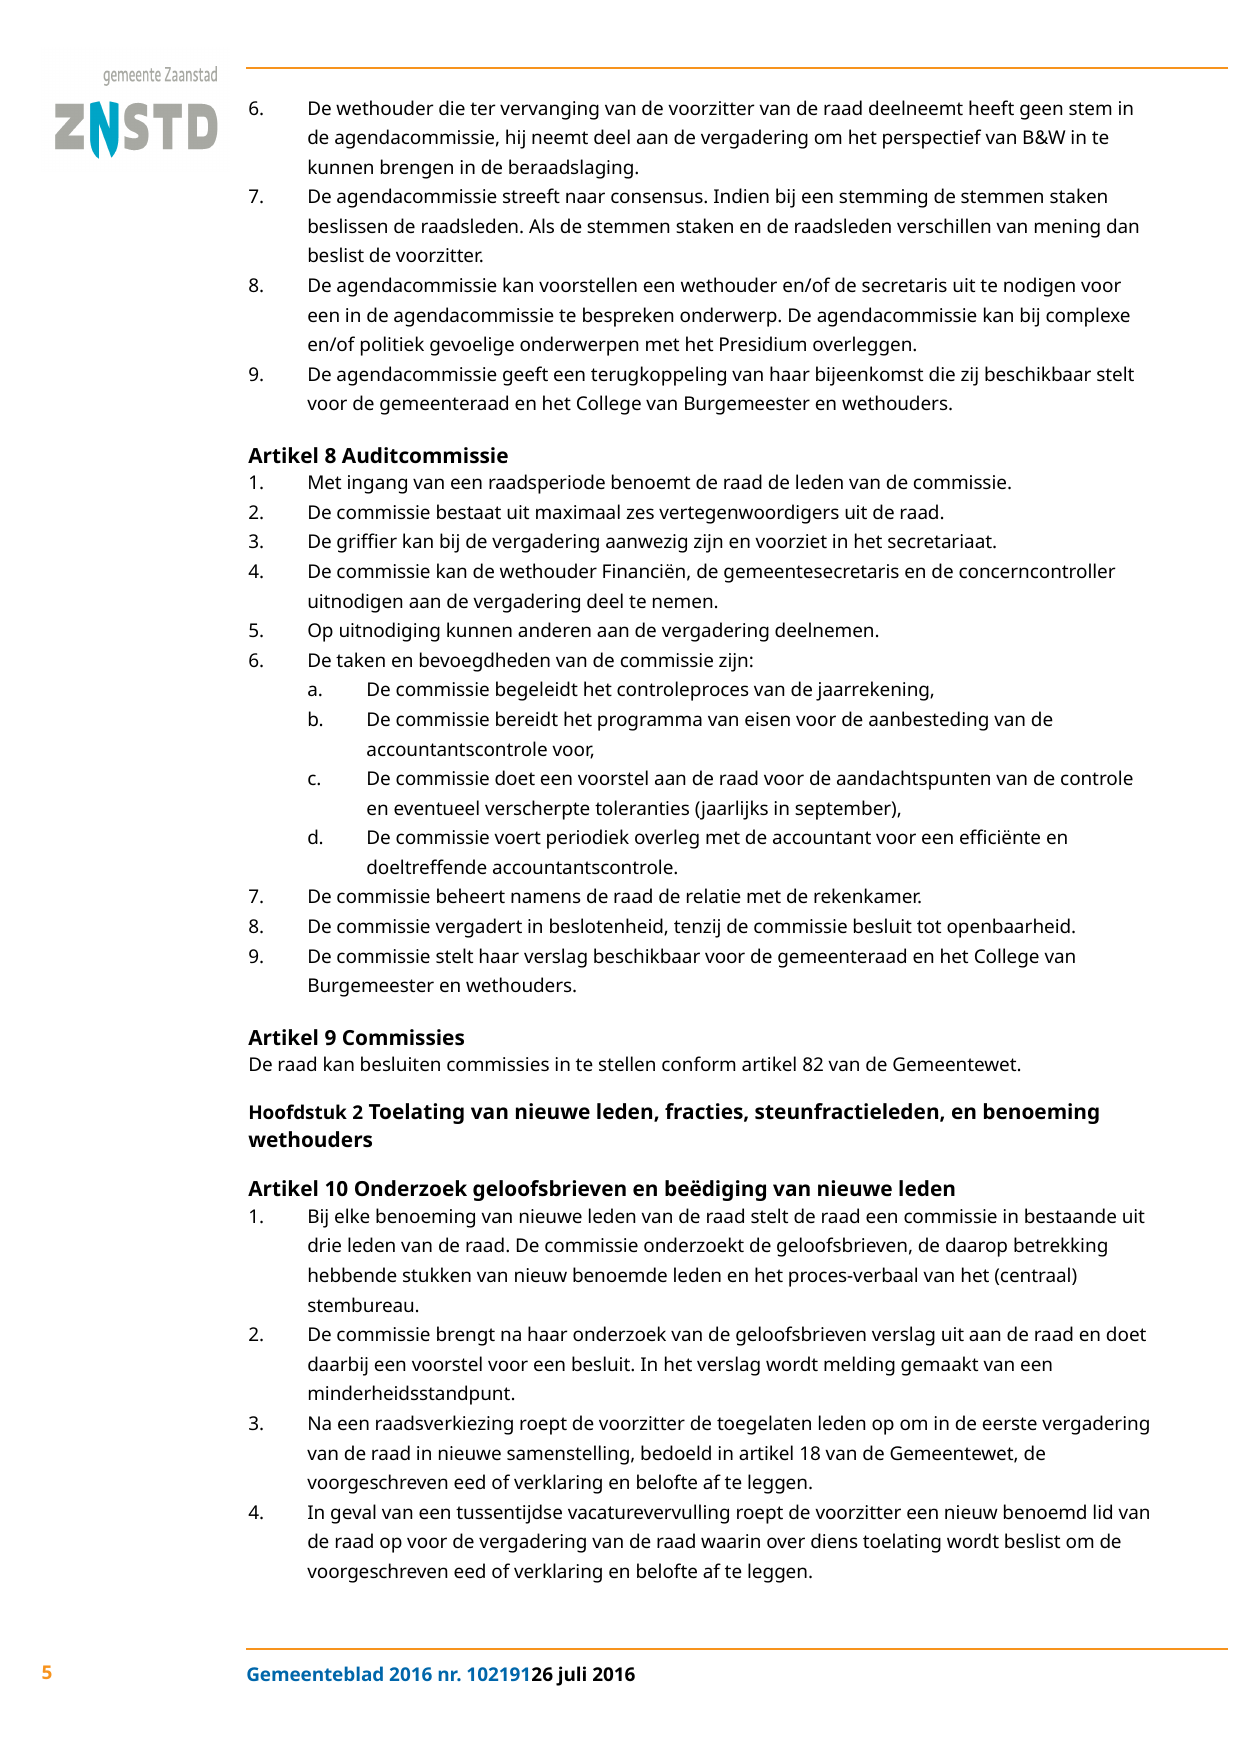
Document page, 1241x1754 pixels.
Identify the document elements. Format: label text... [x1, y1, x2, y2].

text Artikel 10 Onderzoek geloofsbrieven en beëdiging van nieuwe leden [248, 1174, 1152, 1203]
list Na een raadsverkiezing roept de voorzitter de toegelaten leden op om in de eerste vergadering van de raad in nieuwe samenstelling, bedoeld in artikel 18 van de Gemeentewet, de voorgeschreven eed of verklaring en belofte af te leggen. [248, 1410, 1152, 1495]
text Hoofdstuk 2 Toelating van nieuwe leden, fracties, steunfractieleden, en benoeming wethouders [248, 1097, 1152, 1154]
list De griffier kan bij de vergadering aanwezig zijn en voorziet in het secretariaat. [248, 529, 1152, 554]
list De commissie doet een voorstel aan de raad voor de aandachtspunten van de controle en eventueel verscherpte toleranties (jaarlijks in september), [307, 765, 1152, 821]
picture [41, 47, 231, 172]
list Bij elke benoeming van nieuwe leden van de raad stelt de raad een commissie in bestaande uit drie leden van de raad. De commissie onderzoekt de geloofsbrieven, de daarop betrekking hebbende stukken van nieuw benoemde leden en het proces-verbaal van het (centraal) stembureau. [248, 1203, 1152, 1317]
list De commissie vergadert in beslotenheid, tenzij de commissie besluit tot openbaarheid. [248, 913, 1152, 939]
list Met ingang van een raadsperiode benoemt de raad de leden van de commissie. [248, 469, 1152, 495]
list De commissie bestaat uit maximaal zes vertegenwoordigers uit de raad. [248, 499, 1152, 525]
text Artikel 8 Auditcommissie [248, 441, 1152, 469]
list De commissie stelt haar verslag beschikbaar voor de gemeenteraad en het College van Burgemeester en wethouders. [248, 943, 1152, 998]
list De agendacommissie geeft een terugkoppeling van haar bijeenkomst die zij beschikbaar stelt voor de gemeenteraad en het College van Burgemeester en wethouders. [248, 361, 1152, 416]
list De agendacommissie streeft naar consensus. Indien bij een stemming de stemmen staken beslissen de raadsleden. Als de stemmen staken en de raadsleden verschillen van mening dan beslist de voorzitter. [248, 183, 1152, 268]
text De raad kan besluiten commissies in te stellen conform artikel 82 van de Gemeentewet. [248, 1051, 1152, 1077]
list De commissie beheert namens de raad de relatie met de rekenkamer. [248, 884, 1152, 909]
list Op uitnodiging kunnen anderen aan de vergadering deelnemen. [248, 617, 1152, 643]
list De commissie begeleidt het controleproces van de jaarrekening, [307, 677, 1152, 702]
list De commissie kan de wethouder Financiën, de gemeentesecretaris en de concerncontroller uitnodigen aan de vergadering deel te nemen. [248, 558, 1152, 613]
text Artikel 9 Commissies [248, 1023, 1152, 1051]
list De wethouder die ter vervanging van de voorzitter van de raad deelneemt heeft geen stem in de agendacommissie, hij neemt deel aan de vergadering om het perspectief van B&W in te kunnen brengen in de beraadslaging. [248, 95, 1152, 180]
list De commissie bereidt het programma van eisen voor de aanbesteding van de accountantscontrole voor, [307, 706, 1152, 761]
list In geval van een tussentijdse vacaturevervulling roept de voorzitter een nieuw benoemd lid van de raad op voor de vergadering van de raad waarin over diens toelating wordt beslist om de voorgeschreven eed of verklaring en belofte af te leggen. [248, 1499, 1152, 1584]
list De taken en bevoegdheden van de commissie zijn: [248, 647, 1152, 673]
list De agendacommissie kan voorstellen een wethouder en/of de secretaris uit te nodigen voor een in de agendacommissie te bespreken onderwerp. De agendacommissie kan bij complexe en/of politiek gevoelige onderwerpen met het Presidium overleggen. [248, 272, 1152, 357]
list De commissie voert periodiek overleg met de accountant voor een efficiënte en doeltreffende accountantscontrole. [307, 824, 1152, 880]
list De commissie brengt na haar onderzoek van de geloofsbrieven verslag uit aan de raad en doet daarbij een voorstel voor een besluit. In het verslag wordt melding gemaakt van een minderheidsstandpunt. [248, 1321, 1152, 1406]
